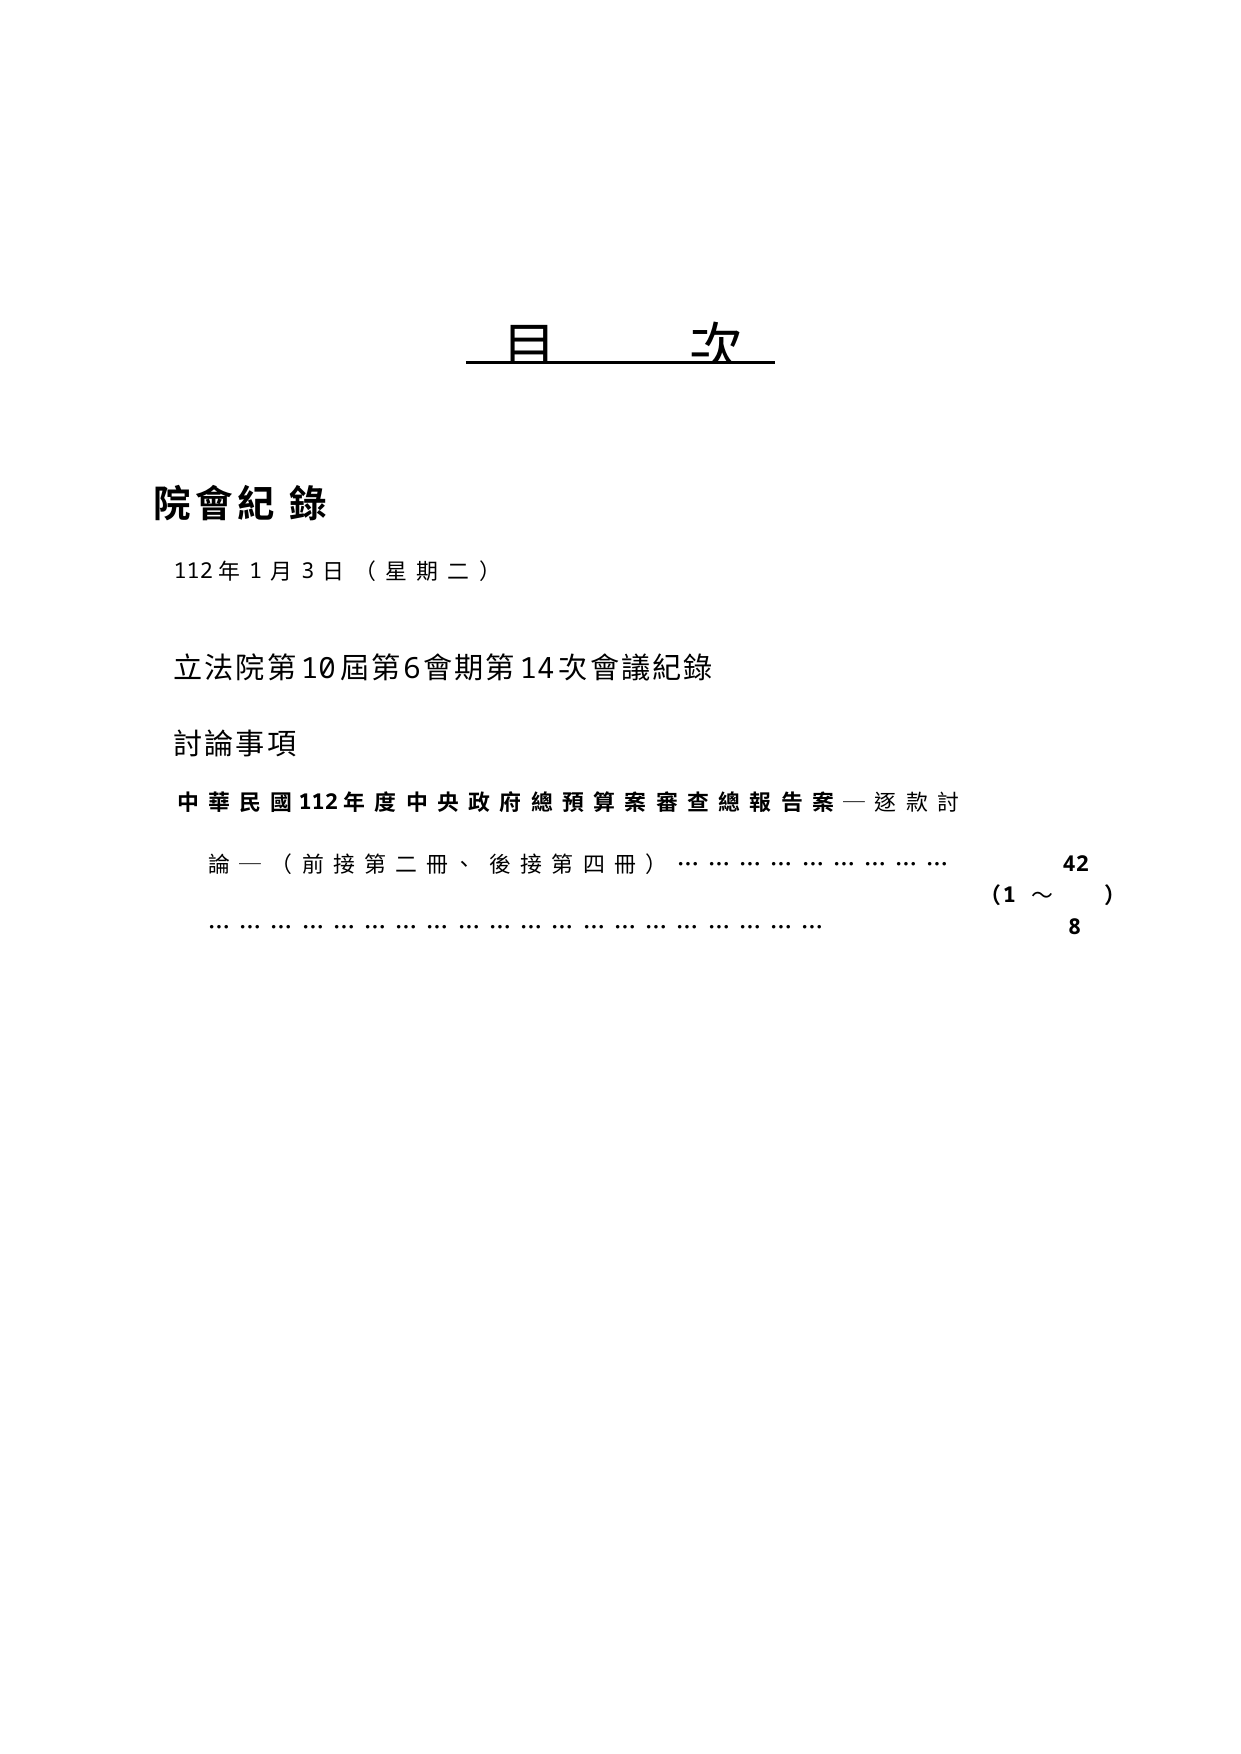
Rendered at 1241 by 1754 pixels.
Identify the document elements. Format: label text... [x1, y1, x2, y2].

table_cell 立法院第10屆第6會期第14次會議紀錄 [150, 618, 967, 694]
table_cell ～ [1023, 769, 1053, 957]
table_cell [1091, 694, 1108, 769]
table_cell [986, 618, 1023, 694]
table_cell [967, 694, 986, 769]
table_cell （ [967, 769, 986, 957]
table_cell 中華民國112年度中央政府總預算案審查總報告案─逐款討論─（前接第二冊、後接第四冊）…………………………………………………………………………… [150, 769, 967, 957]
table_header 院會紀錄 112年1月3日（星期二） [150, 443, 1108, 618]
table_cell ） [1091, 769, 1108, 957]
table_cell 討論事項 [150, 694, 967, 769]
table_cell [1053, 618, 1091, 694]
table_cell 1 [986, 769, 1023, 957]
table_cell [1053, 694, 1091, 769]
table_cell [967, 618, 986, 694]
table_header 目 次 [466, 281, 774, 361]
table_cell 428 [1053, 769, 1091, 957]
table_cell [1023, 618, 1053, 694]
table_cell [1091, 618, 1108, 694]
table_cell [1023, 694, 1053, 769]
table_cell [986, 694, 1023, 769]
